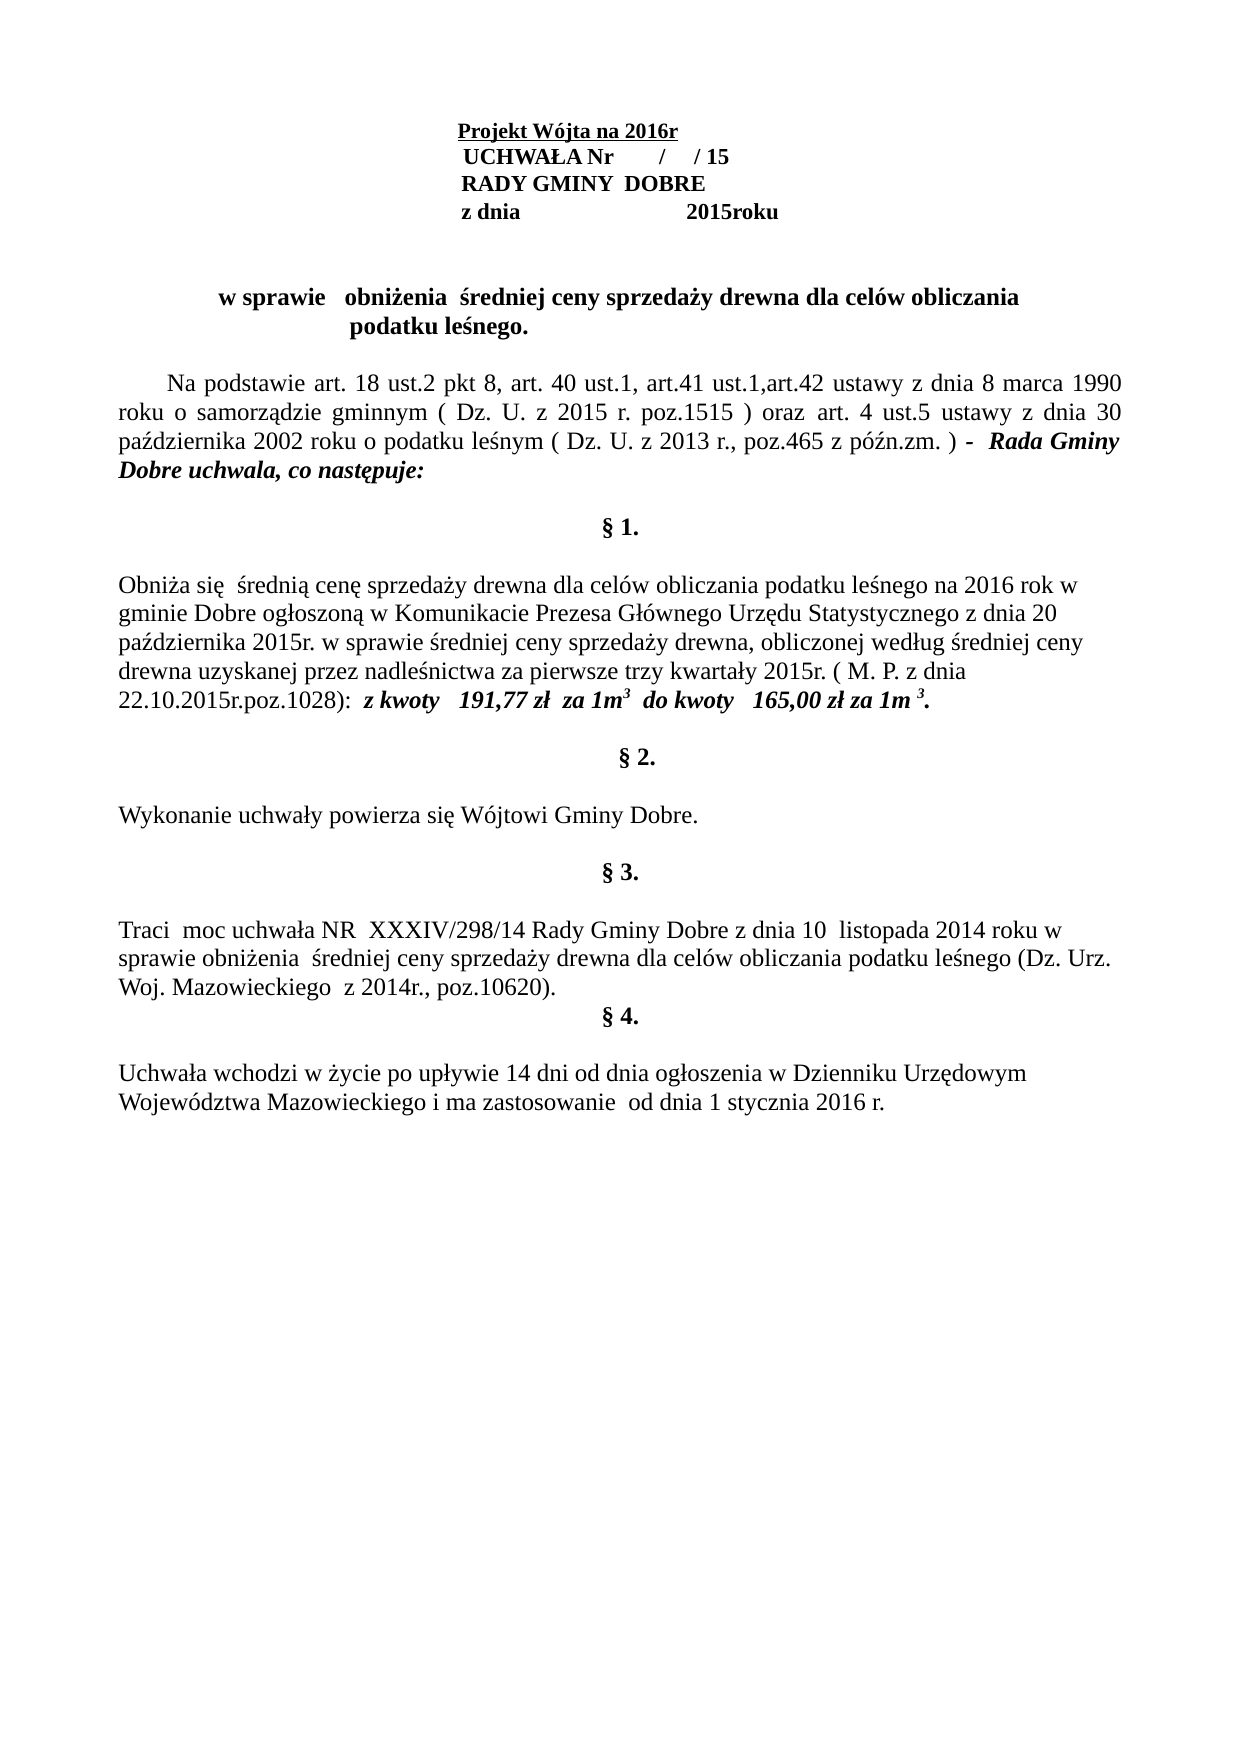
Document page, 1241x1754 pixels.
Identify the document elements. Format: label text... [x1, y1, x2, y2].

text § 3. [118, 857, 1122, 886]
text Traci moc uchwała NR XXXIV/298/14 Rady Gminy Dobre z dnia 10 listopada 2014 roku w sprawie obniżenia średniej ceny sprzedaży drewna dla celów obliczania podatku leśnego (Dz. Urz. Woj. Mazowieckiego z 2014r., poz.10620). [118, 915, 1122, 1001]
text § 2. [118, 742, 1122, 771]
text Projekt Wójta na 2016r [118, 118, 1122, 143]
text § 1. [118, 512, 1122, 541]
text UCHWAŁA Nr / / 15 [118, 143, 1122, 170]
text Na podstawie art. 18 ust.2 pkt 8, art. 40 ust.1, art.41 ust.1,art.42 ustawy z dnia 8 marca 1990 roku o samorządzie gminnym ( Dz. U. z 2015 r. poz.1515 ) oraz art. 4 ust.5 ustawy z dnia 30 października 2002 roku o podatku leśnym ( Dz. U. z 2013 r., poz.465 z późn.zm. ) - Rada Gminy Dobre uchwala, co następuje: [118, 368, 1122, 483]
text Uchwała wchodzi w życie po upływie 14 dni od dnia ogłoszenia w Dzienniku Urzędowym Województwa Mazowieckiego i ma zastosowanie od dnia 1 stycznia 2016 r. [118, 1058, 1122, 1116]
text § 4. [118, 1001, 1122, 1030]
text Obniża się średnią cenę sprzedaży drewna dla celów obliczania podatku leśnego na 2016 rok w gminie Dobre ogłoszoną w Komunikacie Prezesa Głównego Urzędu Statystycznego z dnia 20 października 2015r. w sprawie średniej ceny sprzedaży drewna, obliczonej według średniej ceny drewna uzyskanej przez nadleśnictwa za pierwsze trzy kwartały 2015r. ( M. P. z dnia 22.10.2015r.poz.1028): z kwoty 191,77 zł za 1m3 do kwoty 165,00 zł za 1m 3. [118, 570, 1122, 713]
text Wykonanie uchwały powierza się Wójtowi Gminy Dobre. [118, 800, 1122, 828]
text RADY GMINY DOBRE [118, 170, 1122, 196]
text podatku leśnego. [118, 311, 1122, 340]
text w sprawie obniżenia średniej ceny sprzedaży drewna dla celów obliczania [118, 282, 1122, 311]
text z dnia 2015roku [118, 196, 1122, 225]
